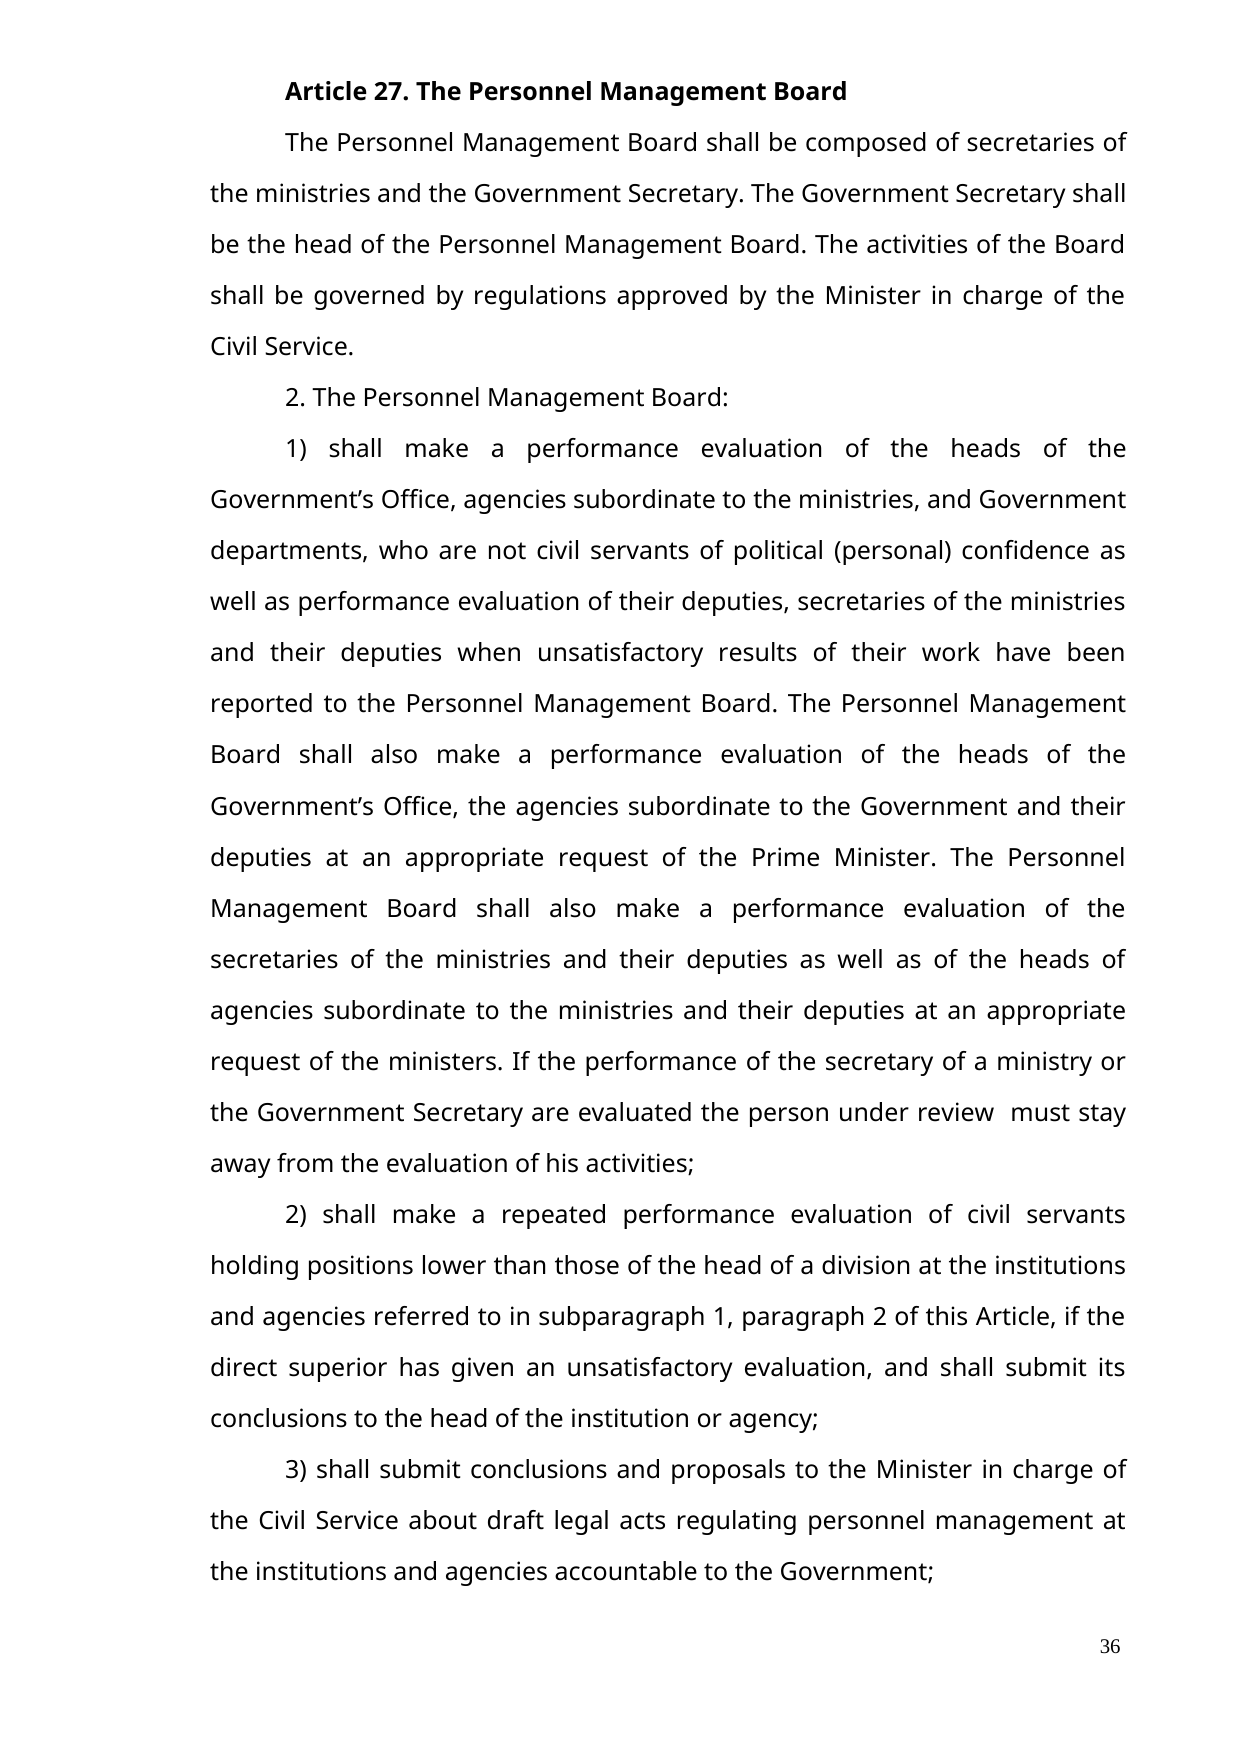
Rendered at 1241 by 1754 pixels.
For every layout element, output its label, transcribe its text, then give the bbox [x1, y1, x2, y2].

text 1) shall make a performance evaluation of the heads of the Government’s Office, agencies subordinate to the ministries, and Government departments, who are not civil servants of political (personal) confidence as well as performance evaluation of their deputies, secretaries of the ministries and their deputies when unsatisfactory results of their work have been reported to the Personnel Management Board. The Personnel Management Board shall also make a performance evaluation of the heads of the Government’s Office, the agencies subordinate to the Government and their deputies at an appropriate request of the Prime Minister. The Personnel Management Board shall also make a performance evaluation of the secretaries of the ministries and their deputies as well as of the heads of agencies subordinate to the ministries and their deputies at an appropriate request of the ministers. If the performance of the secretary of a ministry or the Government Secretary are evaluated the person under review must stay away from the evaluation of his activities; [210, 431, 1127, 1179]
text 3) shall submit conclusions and proposals to the Minister in charge of the Civil Service about draft legal acts regulating personnel management at the institutions and agencies accountable to the Government; [210, 1452, 1127, 1588]
text 2) shall make a repeated performance evaluation of civil servants holding positions lower than those of the head of a division at the institutions and agencies referred to in subparagraph 1, paragraph 2 of this Article, if the direct superior has given an unsatisfactory evaluation, and shall submit its conclusions to the head of the institution or agency; [210, 1196, 1127, 1435]
text 2. The Personnel Management Board: [210, 380, 1127, 414]
text Article 27. The Personnel Management Board [210, 73, 1127, 108]
text The Personnel Management Board shall be composed of secretaries of the ministries and the Government Secretary. The Government Secretary shall be the head of the Personnel Management Board. The activities of the Board shall be governed by regulations approved by the Minister in charge of the Civil Service. [210, 124, 1127, 363]
